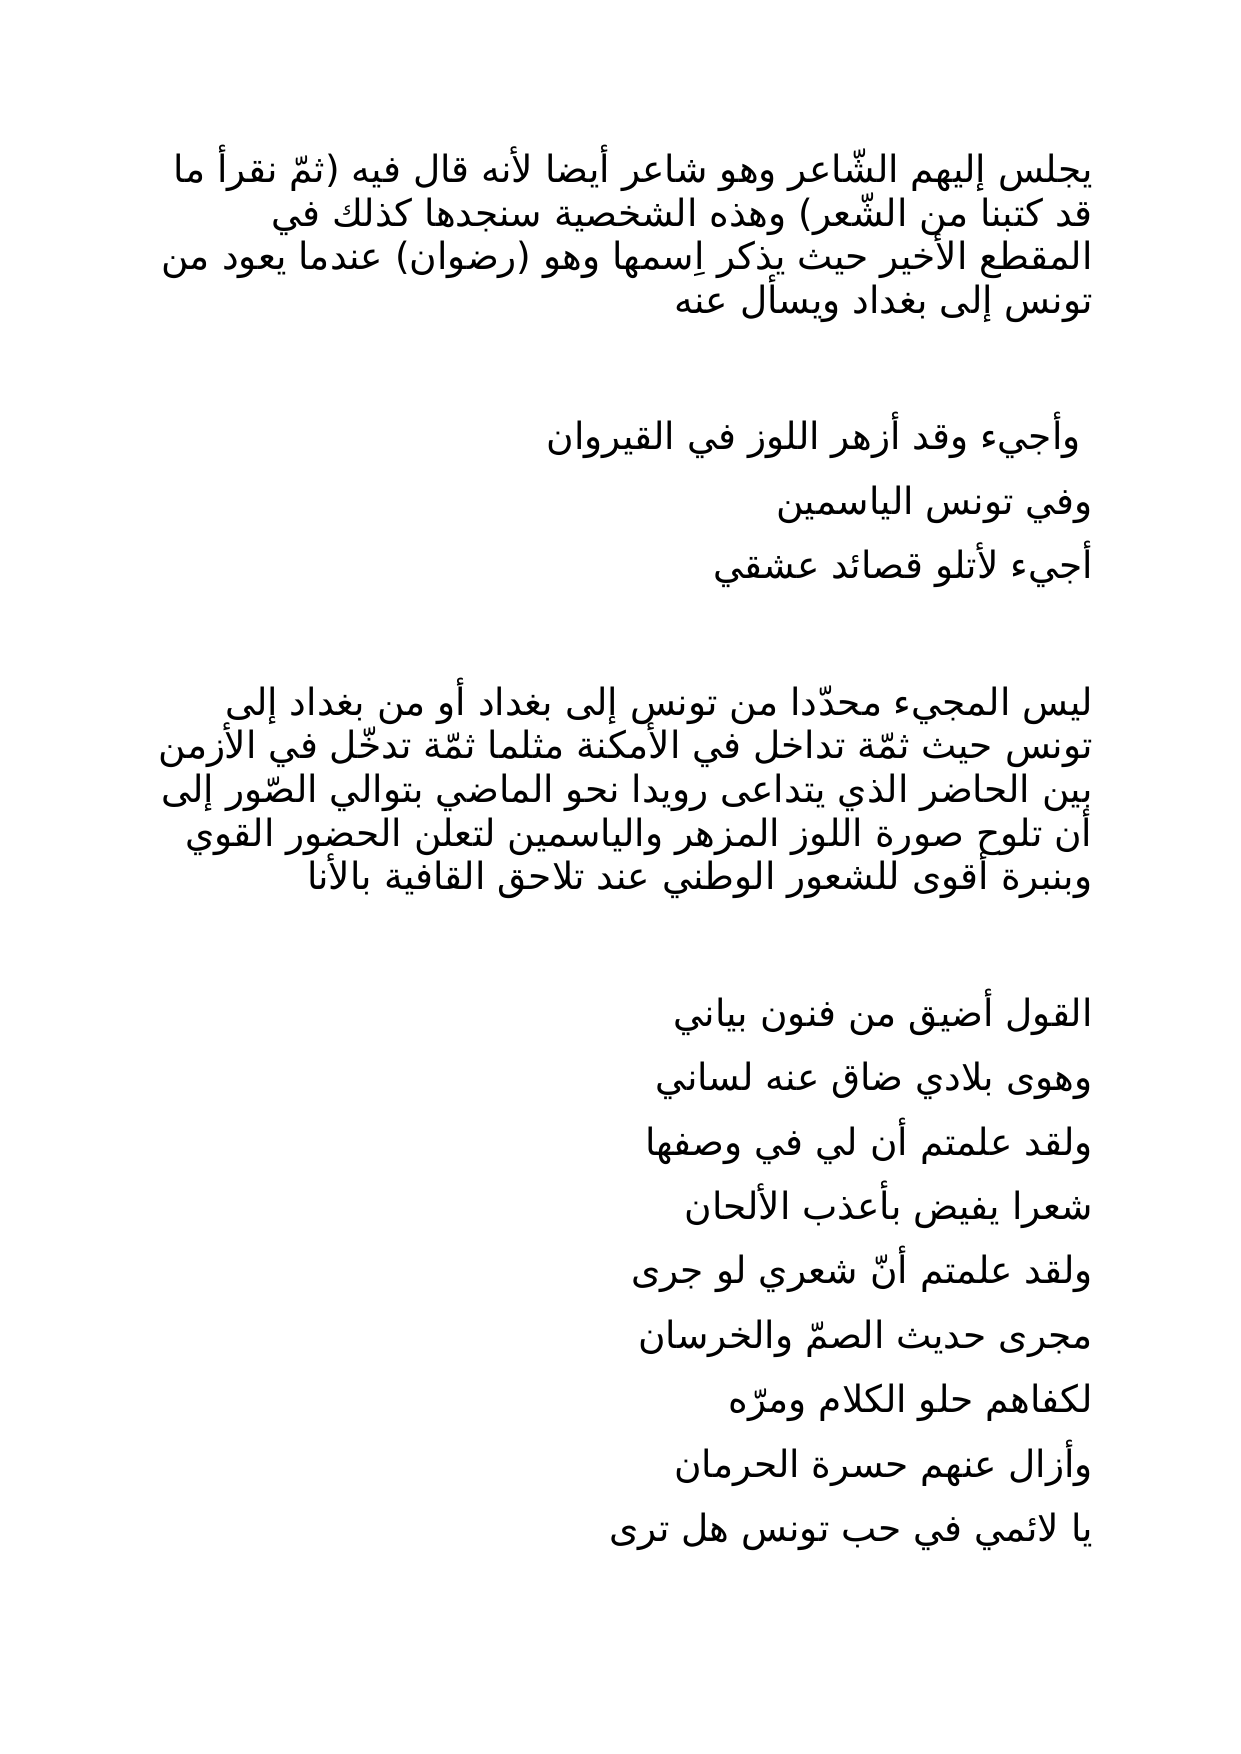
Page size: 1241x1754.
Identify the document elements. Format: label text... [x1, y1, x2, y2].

text وهوى بلادي ضاق عنه لساني [148, 1056, 1093, 1099]
text ليس المجيء محدّدا من تونس إلى بغداد أو من بغداد إلى تونس حيث ثمّة تداخل في الأمكنة مثلما ثمّة تدخّل في الأزمن بين الحاضر الذي يتداعى رويدا نحو الماضي بتوالي الصّور إلى أن تلوح صورة اللوز المزهر والياسمين لتعلن الحضور القوي وبنبرة أقوى للشعور الوطني عند تلاحق القافية بالأنا [148, 680, 1093, 898]
text القول أضيق من فنون بياني [148, 991, 1093, 1035]
text يا لائمي في حب تونس هل ترى [148, 1507, 1093, 1551]
text ولقد علمتم أن لي في وصفها [148, 1120, 1093, 1164]
text إنّ شخصية الصاحب التي وردت في المقطع الأول كانت تعني أبا الطيب ثم أصبحت تدل على أحد الأصدقاء الذين يجلس إليهم الشّاعر وهو شاعر أيضا لأنه قال فيه (ثمّ نقرأ ما قد كتبنا من الشّعر) وهذه الشخصية سنجدها كذلك في المقطع الأخير حيث يذكر اِسمها وهو (رضوان) عندما يعود من تونس إلى بغداد ويسأل عنه [148, 148, 1093, 322]
text وفي تونس الياسمين [148, 479, 1093, 523]
text لكفاهم حلو الكلام ومرّه [148, 1378, 1093, 1422]
text أجيء لأتلو قصائد عشقي [148, 544, 1093, 587]
text مجرى حديث الصمّ والخرسان [148, 1313, 1093, 1357]
text شعرا يفيض بأعذب الألحان [148, 1184, 1093, 1228]
text وأجيء وقد أزهر اللوز في القيروان [148, 415, 1093, 458]
text وأزال عنهم حسرة الحرمان [148, 1442, 1093, 1486]
text ولقد علمتم أنّ شعري لو جرى [148, 1249, 1093, 1293]
